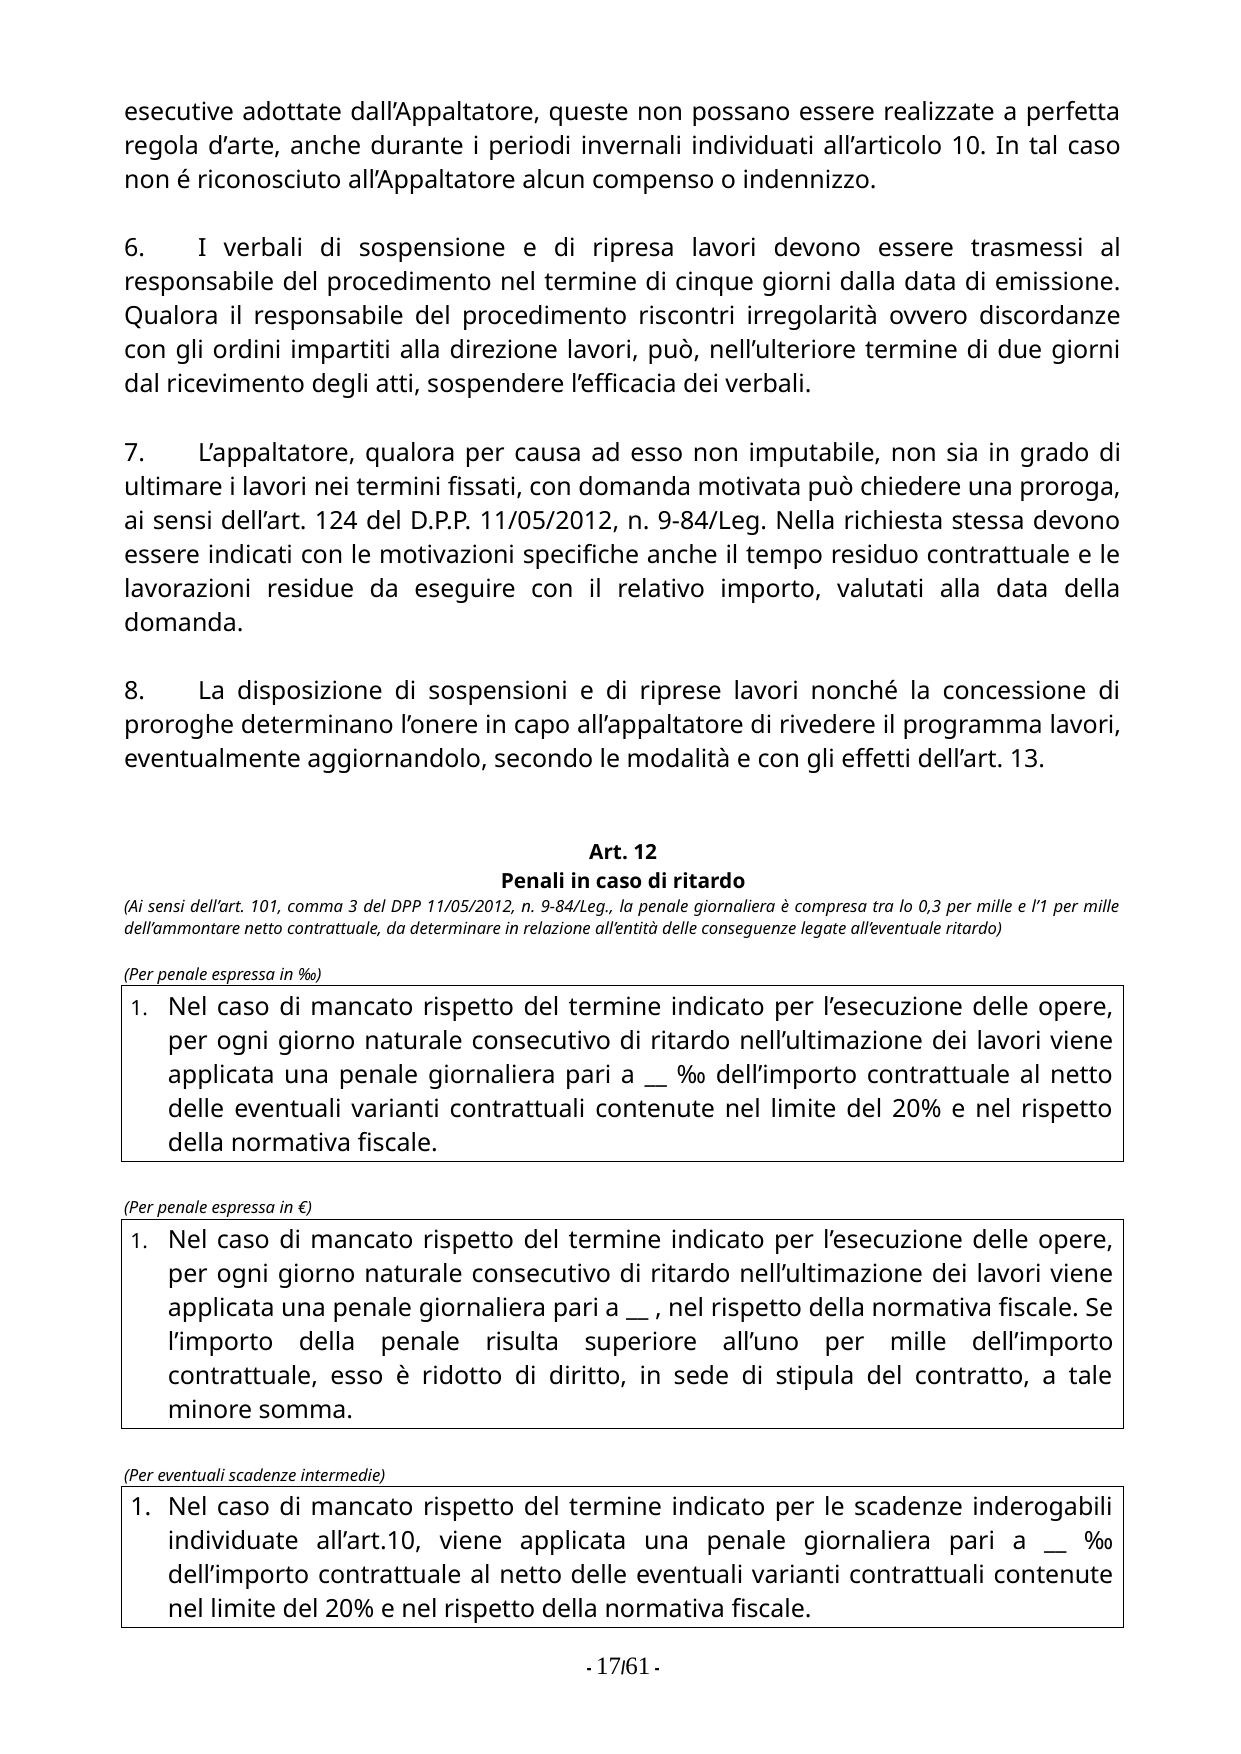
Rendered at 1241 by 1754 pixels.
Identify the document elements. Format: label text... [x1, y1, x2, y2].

text esecutive adottate dall’Appaltatore, queste non possano essere realizzate a perfetta regola d’arte, anche durante i periodi invernali individuati all’articolo 10. In tal caso non é riconosciuto all’Appaltatore alcun compenso o indennizzo. [124, 94, 1122, 196]
text 6. I verbali di sospensione e di ripresa lavori devono essere trasmessi al responsabile del procedimento nel termine di cinque giorni dalla data di emissione. Qualora il responsabile del procedimento riscontri irregolarità ovvero discordanze con gli ordini impartiti alla direzione lavori, può, nell’ulteriore termine di due giorni dal ricevimento degli atti, sospendere l’efficacia dei verbali. [124, 230, 1122, 400]
text (Per penale espressa in €) [124, 1196, 1122, 1218]
list Nel caso di mancato rispetto del termine indicato per l’esecuzione delle opere, per ogni giorno naturale consecutivo di ritardo nell’ultimazione dei lavori viene applicata una penale giornaliera pari a __ , nel rispetto della normativa fiscale. Se l’importo della penale risulta superiore all’uno per mille dell’importo contrattuale, esso è ridotto di diritto, in sede di stipula del contratto, a tale minore somma. [122, 1220, 1123, 1428]
text (Per eventuali scadenze intermedie) [124, 1463, 1122, 1486]
text 7. L’appaltatore, qualora per causa ad esso non imputabile, non sia in grado di ultimare i lavori nei termini fissati, con domanda motivata può chiedere una proroga, ai sensi dell’art. 124 del D.P.P. 11/05/2012, n. 9-84/Leg. Nella richiesta stessa devono essere indicati con le motivazioni specifiche anche il tempo residuo contrattuale e le lavorazioni residue da eseguire con il relativo importo, valutati alla data della domanda. [124, 434, 1122, 639]
subtitle Art. 12 Penali in caso di ritardo [124, 837, 1122, 894]
text 8. La disposizione di sospensioni e di riprese lavori nonché la concessione di proroghe determinano l’onere in capo all’appaltatore di rivedere il programma lavori, eventualmente aggiornandolo, secondo le modalità e con gli effetti dell’art. 13. [124, 673, 1122, 775]
text (Ai sensi dell’art. 101, comma 3 del DPP 11/05/2012, n. 9-84/Leg., la penale giornaliera è compresa tra lo 0,3 per mille e l’1 per mille dell’ammontare netto contrattuale, da determinare in relazione all’entità delle conseguenze legate all’eventuale ritardo) [124, 894, 1122, 940]
list Nel caso di mancato rispetto del termine indicato per le scadenze inderogabili individuate all’art.10, viene applicata una penale giornaliera pari a __ ‰ dell’importo contrattuale al netto delle eventuali varianti contrattuali contenute nel limite del 20% e nel rispetto della normativa fiscale. [122, 1487, 1123, 1627]
text (Per penale espressa in ‰) [124, 962, 1122, 985]
list Nel caso di mancato rispetto del termine indicato per l’esecuzione delle opere, per ogni giorno naturale consecutivo di ritardo nell’ultimazione dei lavori viene applicata una penale giornaliera pari a __ ‰ dell’importo contrattuale al netto delle eventuali varianti contrattuali contenute nel limite del 20% e nel rispetto della normativa fiscale. [122, 986, 1123, 1161]
